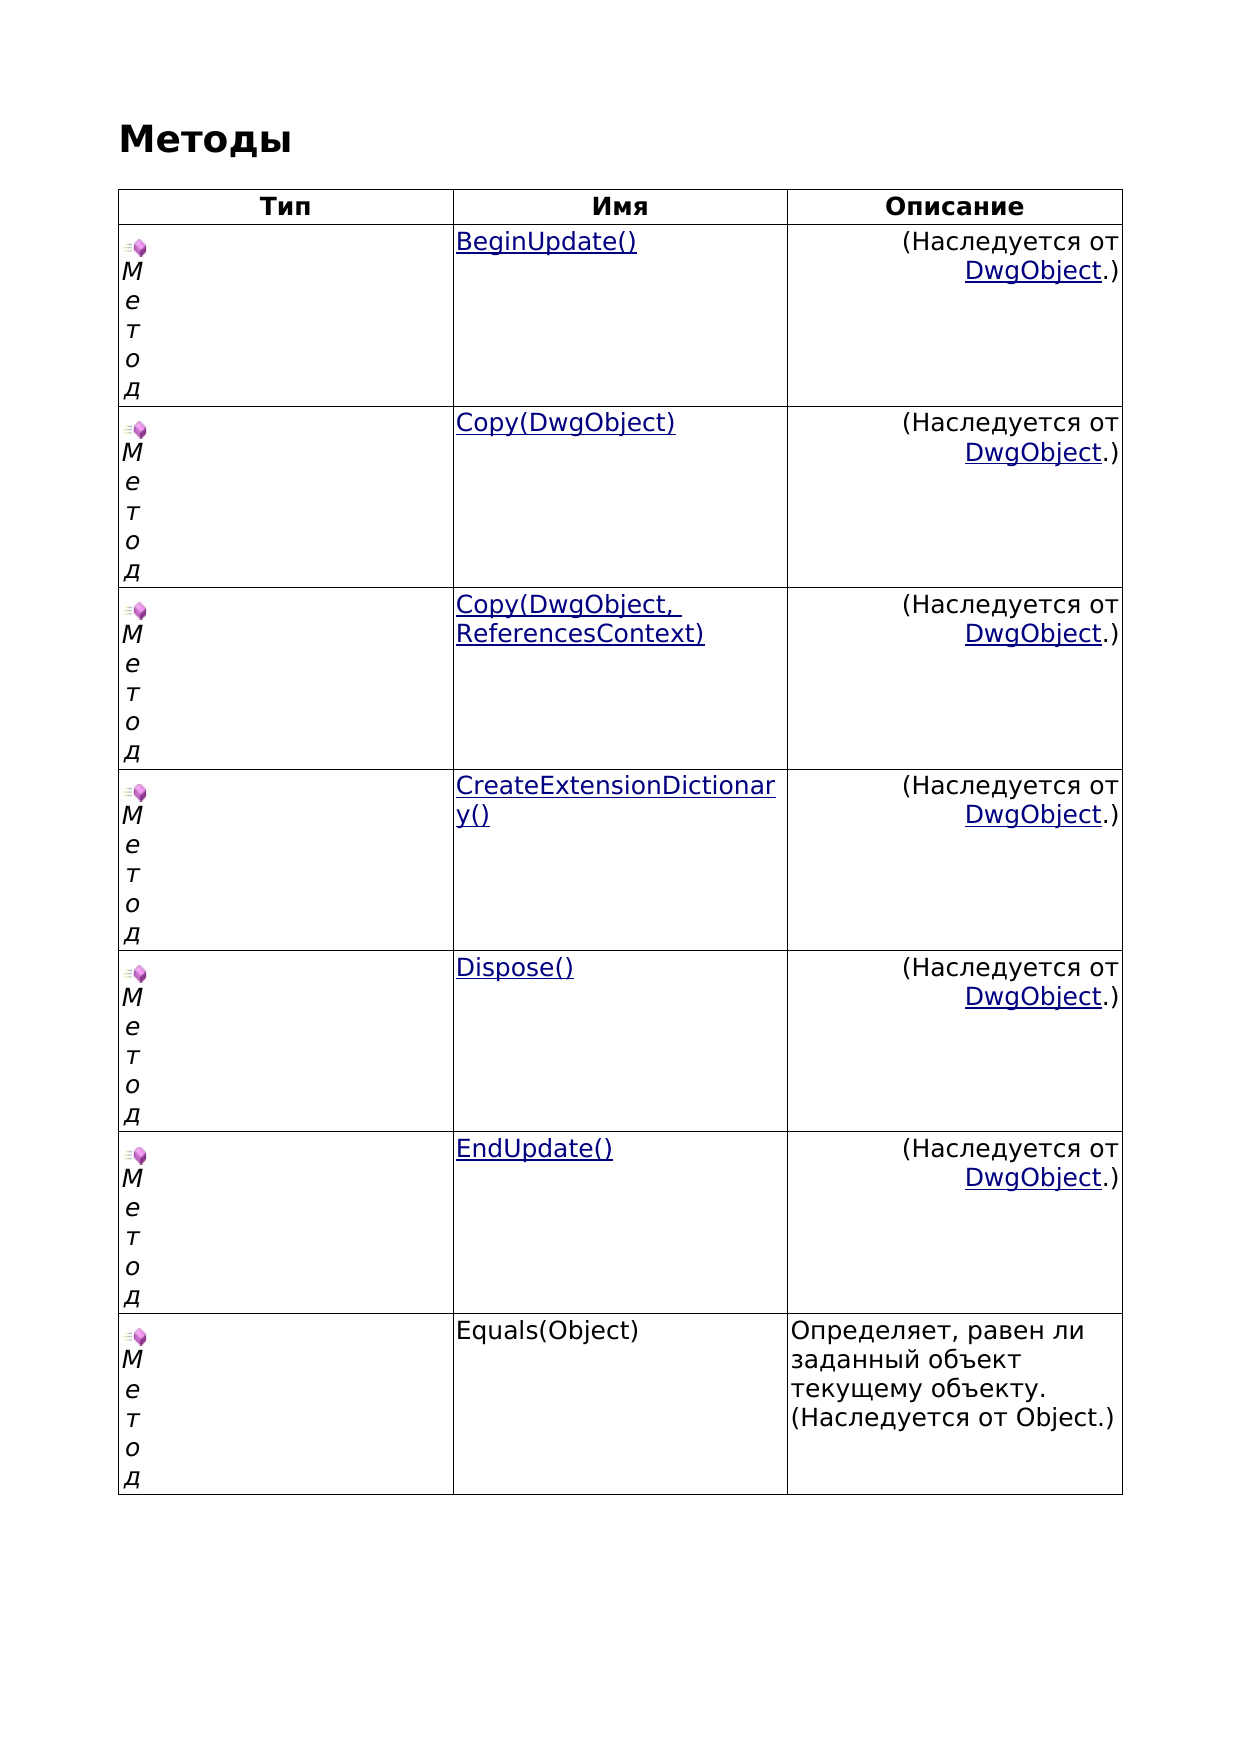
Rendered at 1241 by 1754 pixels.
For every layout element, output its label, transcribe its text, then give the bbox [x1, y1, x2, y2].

table_cell Copy(DwgObject, ReferencesContext) [454, 588, 787, 768]
table_header Имя [454, 190, 787, 224]
table_cell [119, 588, 453, 768]
table_cell [119, 1314, 453, 1494]
table_cell [119, 1132, 453, 1313]
table_cell (Наследуется от DwgObject.) [788, 407, 1122, 587]
table_cell EndUpdate() [454, 1132, 787, 1313]
table_cell Copy(DwgObject) [454, 407, 787, 587]
table_cell [119, 770, 453, 950]
table_cell (Наследуется от DwgObject.) [788, 588, 1122, 768]
picture [121, 239, 147, 257]
table_cell BeginUpdate() [454, 225, 787, 406]
picture [121, 421, 147, 439]
table_cell [119, 951, 453, 1131]
table_cell Dispose() [454, 951, 787, 1131]
picture [121, 602, 147, 620]
table_cell [119, 407, 453, 587]
subtitle Методы [118, 118, 1122, 162]
table_cell (Наследуется от DwgObject.) [788, 225, 1122, 406]
table_cell (Наследуется от DwgObject.) [788, 1132, 1122, 1313]
picture [121, 965, 147, 983]
table_header Тип [119, 190, 453, 224]
picture [121, 1328, 147, 1346]
table_cell CreateExtensionDictionary() [454, 770, 787, 950]
table_cell (Наследуется от DwgObject.) [788, 770, 1122, 950]
table_header Описание [788, 190, 1122, 224]
table_cell Определяет, равен ли заданный объект текущему объекту. (Наследуется от Object.) [788, 1314, 1122, 1494]
picture [121, 1147, 147, 1165]
table_cell [119, 225, 453, 406]
table_cell (Наследуется от DwgObject.) [788, 951, 1122, 1131]
picture [121, 784, 147, 802]
table_cell Equals(Object) [454, 1314, 787, 1494]
